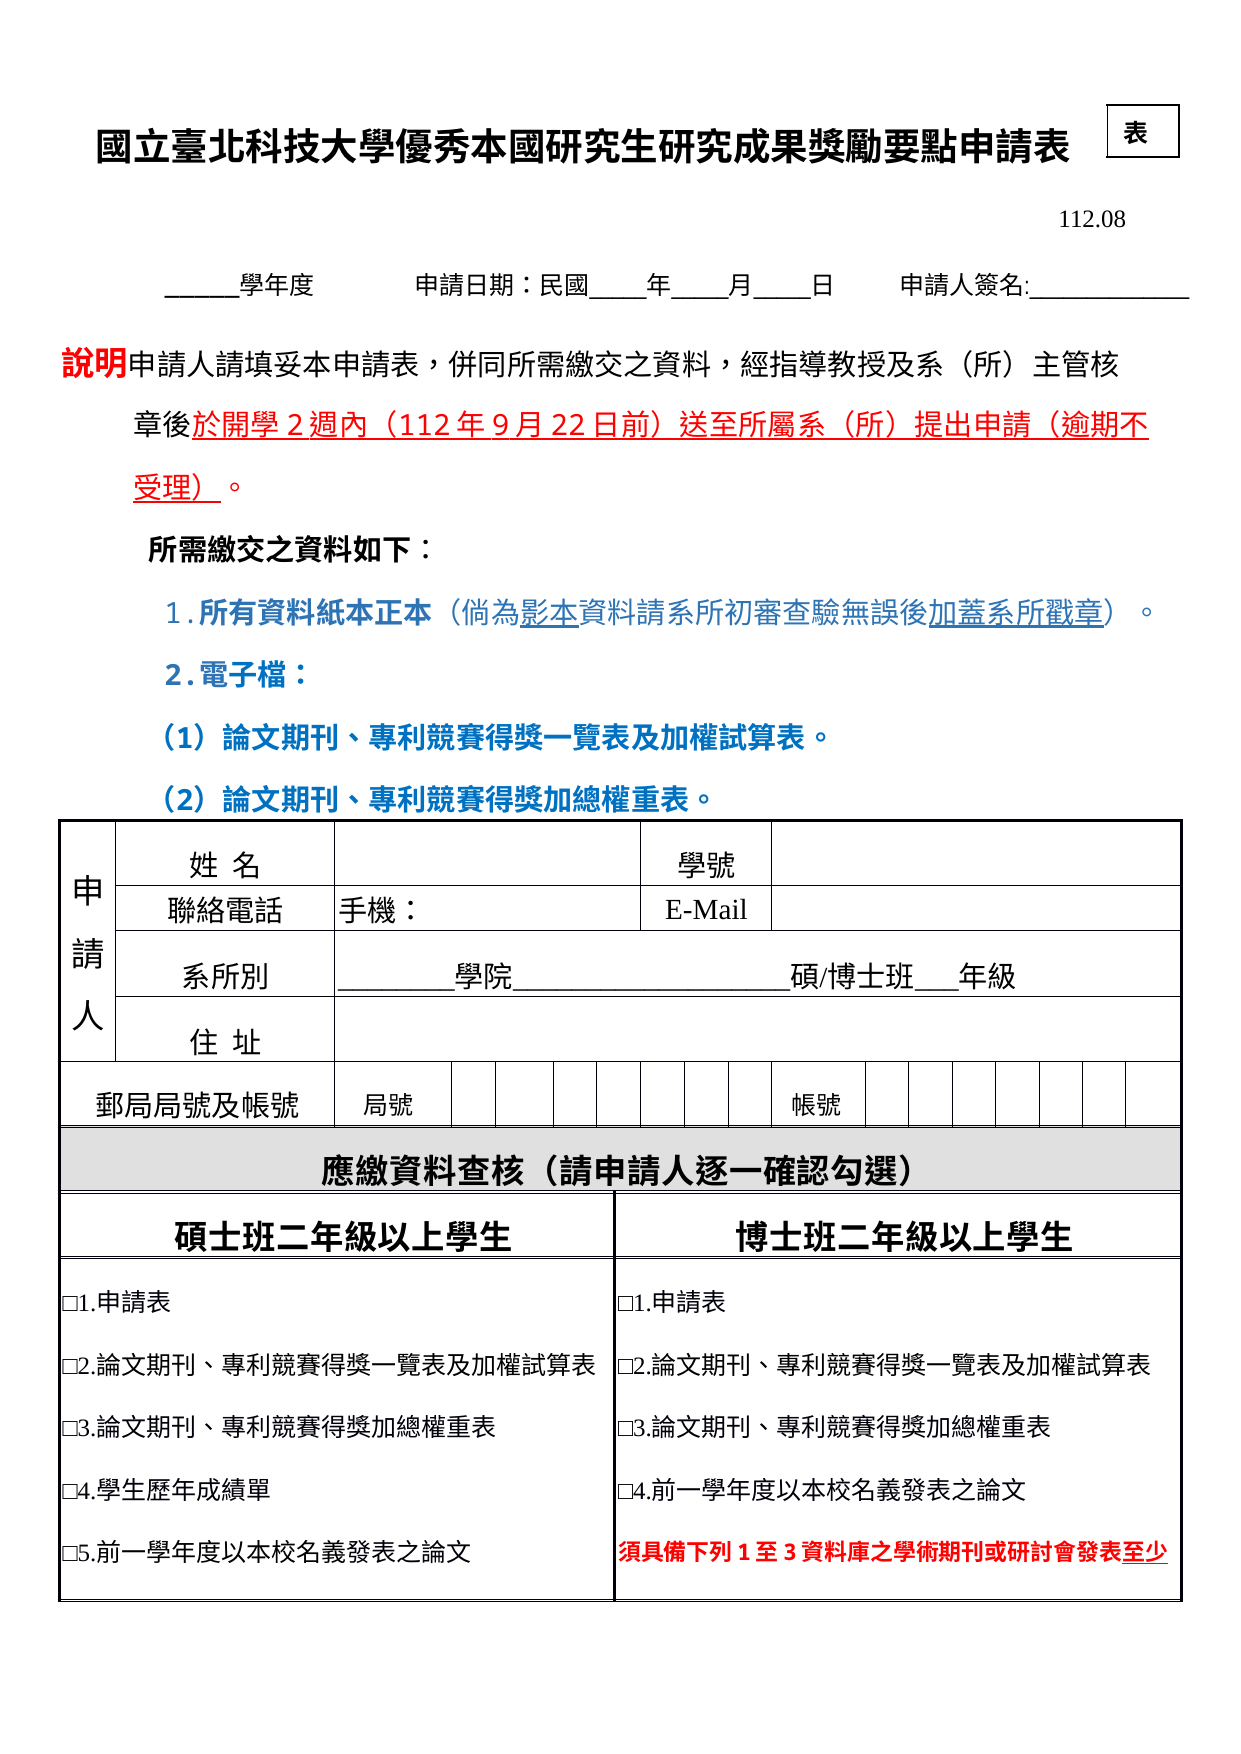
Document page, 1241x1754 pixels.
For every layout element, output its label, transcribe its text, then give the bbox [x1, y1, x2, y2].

table_cell 應繳資料查核（請申請人逐一確認勾選） [61, 1128, 1180, 1190]
table_cell 系所別 [116, 931, 334, 996]
table_cell [996, 1062, 1039, 1125]
text 所需繳交之資料如下： [134, 506, 1181, 569]
table_cell 聯絡電話 [116, 886, 334, 930]
table_cell [554, 1062, 596, 1125]
table_cell [452, 1062, 495, 1125]
table_cell [335, 997, 1180, 1061]
table_cell [953, 1062, 995, 1125]
text 章後於開學2週內（112年9月22日前）送至所屬系（所）提出申請（逾期不受理）。 [133, 381, 1152, 506]
text 112.08 [59, 177, 1181, 240]
table_cell [1040, 1062, 1082, 1125]
text _____學年度 申請日期：民國_____年_____月_____日 申請人簽名:______________ [44, 271, 1211, 300]
table_header [772, 822, 1180, 884]
text 國立臺北科技大學優秀本國研究生研究成果獎勵要點申請表 [59, 102, 1181, 165]
table_cell □1.申請表 □2.論文期刊、專利競賽得獎一覽表及加權試算表 □3.論文期刊、專利競賽得獎加總權重表 □4.學生歷年成績單 □5.前一學年度以本校名義發表之論文 [61, 1259, 613, 1599]
table_cell [909, 1062, 952, 1125]
table_cell E-Mail [641, 886, 771, 930]
table_cell [1083, 1062, 1125, 1125]
table_cell 手機： [335, 886, 640, 930]
table_cell [1126, 1062, 1180, 1125]
table_header 學號 [641, 822, 771, 884]
table_cell ________學院___________________碩/博士班___年級 [335, 931, 1180, 996]
table_cell 碩士班二年級以上學生 [61, 1194, 613, 1256]
table_cell [772, 886, 1180, 930]
text （2）論文期刊、專利競賽得獎加總權重表。 [59, 756, 1181, 819]
table_cell □1.申請表 □2.論文期刊、專利競賽得獎一覽表及加權試算表 □3.論文期刊、專利競賽得獎加總權重表 □4.前一學年度以本校名義發表之論文 須具備下列1至3資料庫之學術期刊或研討會發表至少 [616, 1259, 1180, 1599]
text 說明申請人請填妥本申請表，併同所需繳交之資料，經指導教授及系（所）主管核 [59, 319, 1152, 381]
table_cell [597, 1062, 640, 1125]
text 2.電子檔： [59, 631, 1181, 694]
table_cell 郵局局號及帳號 [61, 1062, 334, 1125]
text （1）論文期刊、專利競賽得獎一覽表及加權試算表。 [59, 694, 1181, 756]
table_cell [729, 1062, 771, 1125]
table_cell 帳號 [772, 1062, 865, 1125]
table_cell [641, 1062, 684, 1125]
table_header 申 請 人 [61, 822, 115, 1061]
table_cell 局號 [335, 1062, 451, 1125]
text 表2 [1123, 113, 1163, 149]
table_header 姓 名 [116, 822, 334, 884]
text 1.所有資料紙本正本（倘為影本資料請系所初審查驗無誤後加蓋系所戳章）。 [59, 569, 1181, 631]
table_cell 博士班二年級以上學生 [616, 1194, 1180, 1256]
table_cell 住 址 [116, 997, 334, 1061]
table_cell [685, 1062, 728, 1125]
table_cell [866, 1062, 908, 1125]
table_header [335, 822, 640, 884]
table_cell [496, 1062, 553, 1125]
